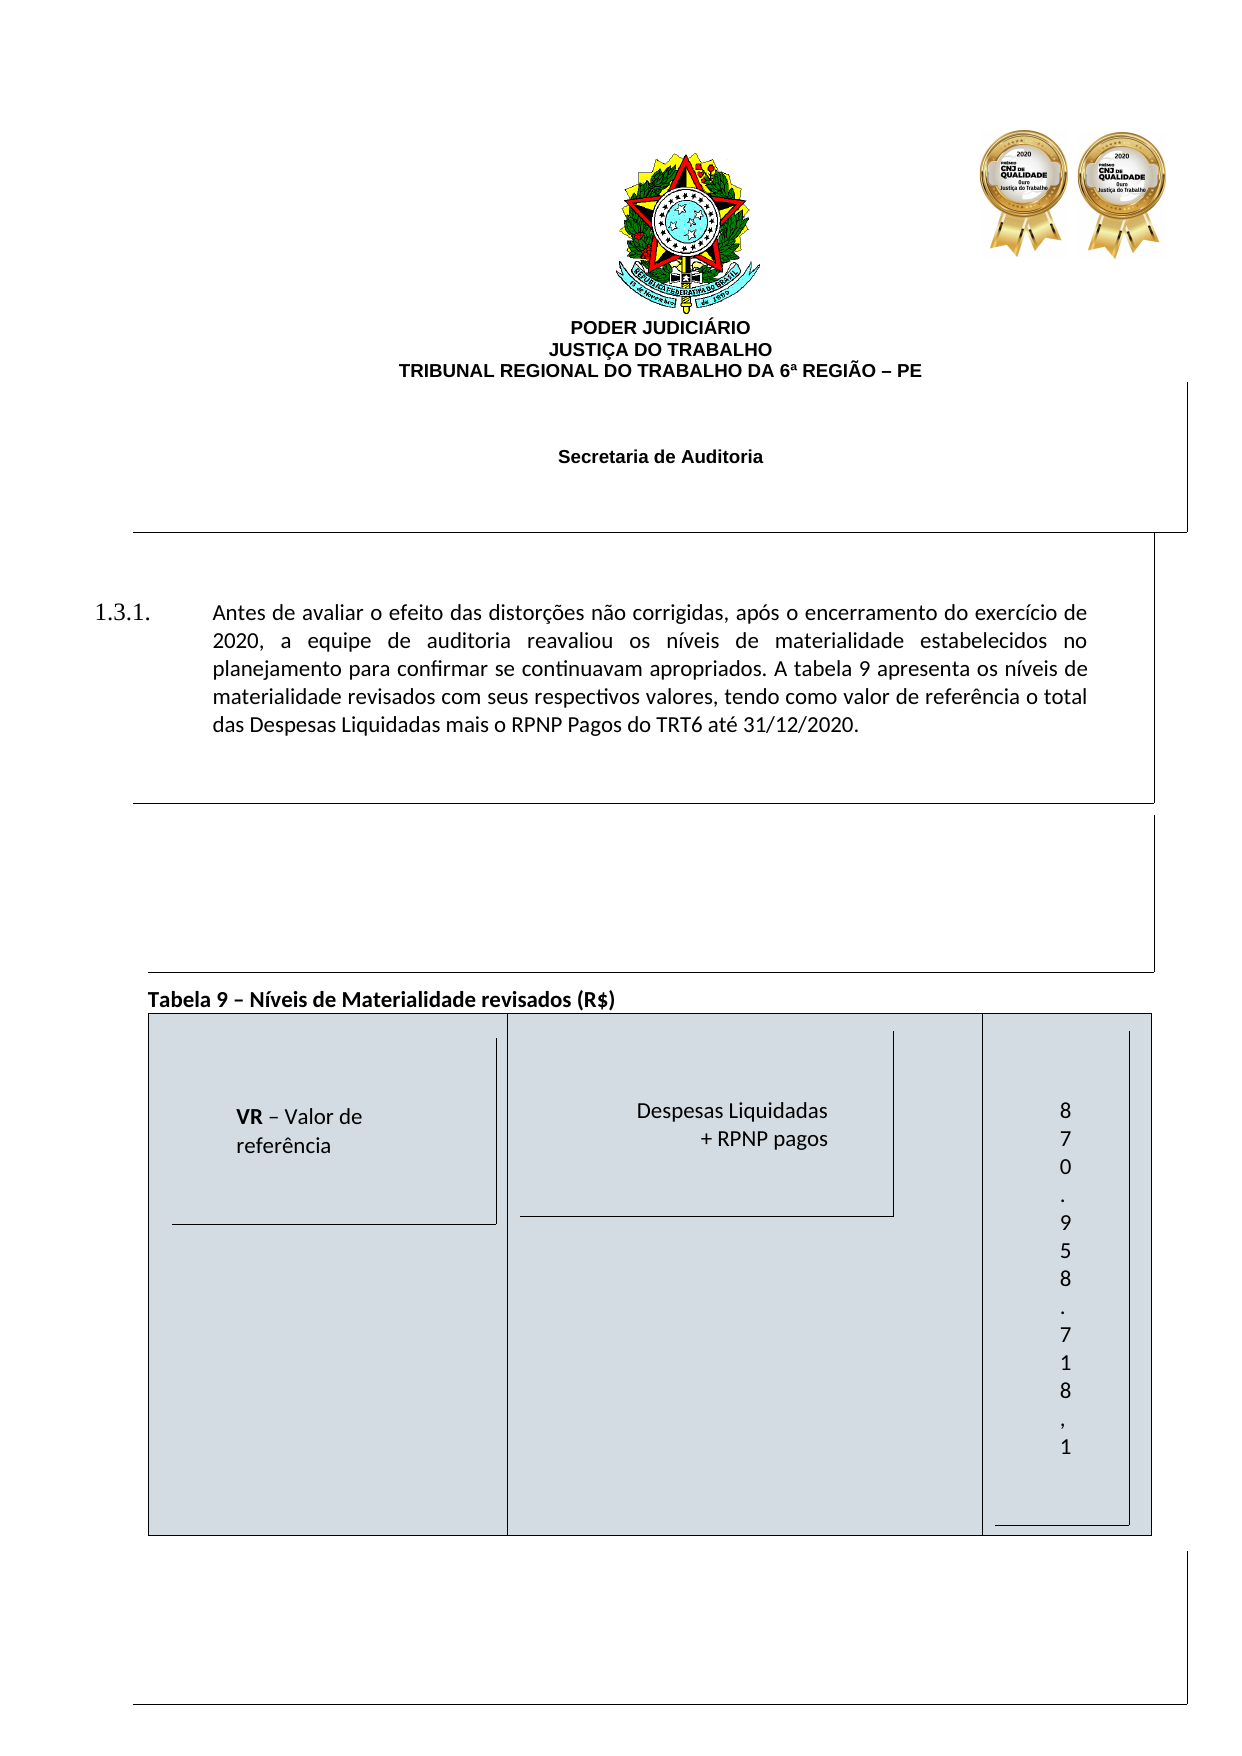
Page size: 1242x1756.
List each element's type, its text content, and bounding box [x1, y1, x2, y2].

table_header Despesas Liquidadas + RPNP pagos [508, 1014, 982, 1535]
table_header 870.958.718,1 [983, 1014, 1151, 1535]
list Antes de avaliar o efeito das distorções não corrigidas, após o encerramento do exercício de 2020, a equipe de auditoria reavaliou os níveis de materialidade estabelecidos no planejamento para confirmar se continuavam apropriados. A tabela 9 apresenta os níveis de materialidade revisados com seus respectivos valores, tendo como valor de referência o total das Despesas Liquidadas mais o RPNP Pagos do TRT6 até 31/12/2020. [133, 532, 1154, 803]
table_header VR – Valor de referência [149, 1014, 507, 1535]
subtitle Tabela 9 – Níveis de Materialidade revisados (R$) [133, 985, 1187, 1013]
